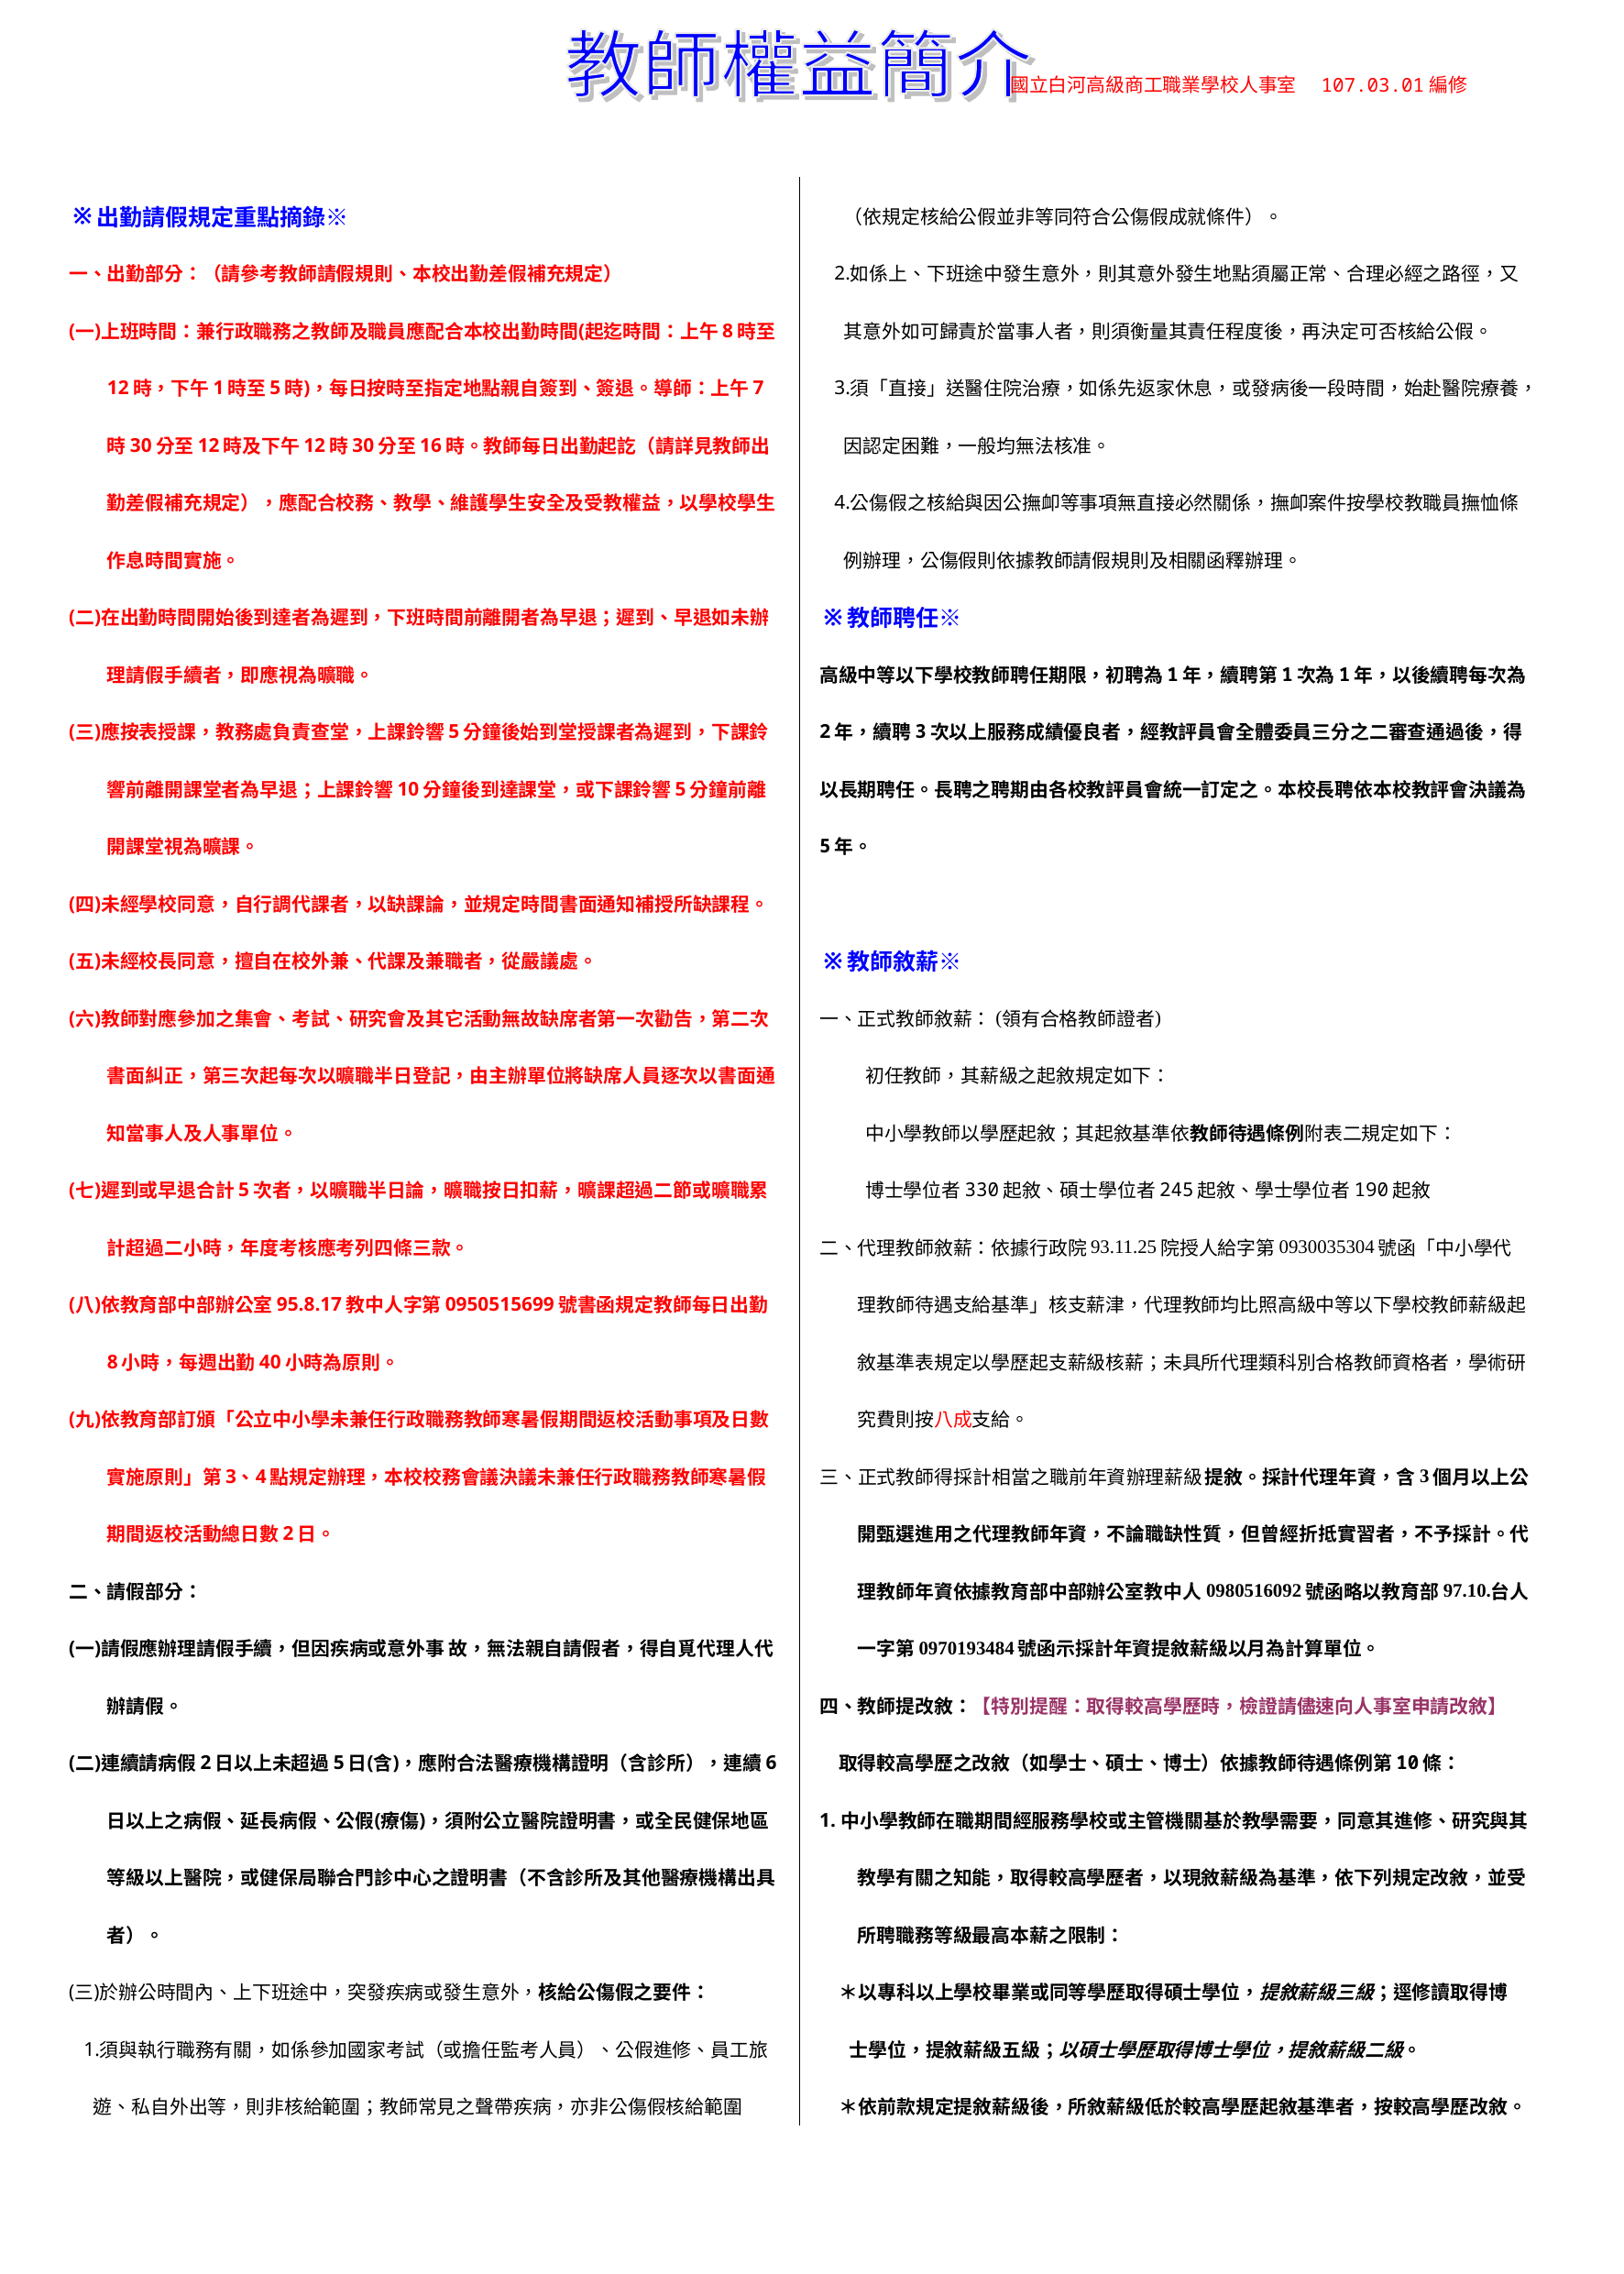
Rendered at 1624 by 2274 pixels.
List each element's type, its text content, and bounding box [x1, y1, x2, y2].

text (二)連續請病假2日以上未超過5日(含)，應附合法醫療機構證明（含診所），連續6日以上之病假、延長病假、公假(療傷)，須附公立醫院證明書，或全民健保地區等級以上醫院，或健保局聯合門診中心之證明書（不含診所及其他醫療機構出具者）。 [69, 1724, 778, 1953]
text 博士學位者330起敘、碩士學位者245起敘、學士學位者190起敘 [819, 1151, 1529, 1208]
text (二)在出勤時間開始後到達者為遲到，下班時間前離開者為早退；遲到、早退如未辦理請假手續者，即應視為曠職。 [69, 578, 778, 693]
text (一)請假應辦理請假手續，但因疾病或意外事 故，無法親自請假者，得自覓代理人代辦請假。 [69, 1609, 778, 1724]
text 3.須「直接」送醫住院治療，如係先返家休息，或發病後一段時間，始赴醫院療養，因認定困難，一般均無法核准。 [834, 349, 1529, 464]
text 一、出勤部分：（請參考教師請假規則、本校出勤差假補充規定） [69, 235, 778, 291]
text ※教師聘任※ [819, 578, 1529, 635]
text 四、教師提改敘：【特別提醒：取得較高學歷時，檢證請儘速向人事室申請改敘】 [819, 1666, 1529, 1724]
text 士學位，提敘薪級五級；以碩士學歷取得博士學位，提敘薪級二級。 [819, 2010, 1529, 2068]
text 取得較高學歷之改敘（如學士、碩士、博士）依據教師待遇條例第10條： [819, 1724, 1529, 1781]
text （依規定核給公假並非等同符合公傷假成就條件）。 [834, 177, 1529, 235]
text 1. 中小學教師在職期間經服務學校或主管機關基於教學需要，同意其進修、研究與其教學有關之知能，取得較高學歷者，以現敘薪級為基準，依下列規定改敘，並受所聘職務等級最高本薪之限制： [819, 1781, 1529, 1953]
text 二、代理教師敘薪：依據行政院93.11.25院授人給字第0930035304號函「中小學代理教師待遇支給基準」核支薪津，代理教師均比照高級中等以下學校教師薪級起敘基準表規定以學歷起支薪級核薪；未具所代理類科別合格教師資格者，學術研究費則按八成支給。 [819, 1208, 1529, 1437]
text (六)教師對應參加之集會、考試、研究會及其它活動無故缺席者第一次勸告，第二次書面糾正，第三次起每次以曠職半日登記，由主辦單位將缺席人員逐次以書面通知當事人及人事單位。 [69, 979, 778, 1151]
text 高級中等以下學校教師聘任期限，初聘為1年，續聘第1次為1年，以後續聘每次為2年，續聘3次以上服務成績優良者，經教評員會全體委員三分之二審查通過後，得以長期聘任。長聘之聘期由各校教評員會統一訂定之。本校長聘依本校教評會決議為5年。 [819, 635, 1529, 864]
text 4.公傷假之核給與因公撫卹等事項無直接必然關係，撫卹案件按學校教職員撫恤條例辦理，公傷假則依據教師請假規則及相關函釋辦理。 [834, 464, 1529, 578]
text 初任教師，其薪級之起敘規定如下： [819, 1037, 1529, 1093]
text (四)未經學校同意，自行調代課者，以缺課論，並規定時間書面通知補授所缺課程。 [69, 864, 778, 922]
text 2.如係上、下班途中發生意外，則其意外發生地點須屬正常、合理必經之路徑，又其意外如可歸責於當事人者，則須衡量其責任程度後，再決定可否核給公假。 [834, 235, 1529, 349]
text 一、正式教師敘薪： (領有合格教師證者) [819, 979, 1529, 1037]
text 二、請假部分： [69, 1552, 778, 1609]
text (七)遲到或早退合計5次者，以曠職半日論，曠職按日扣薪，曠課超過二節或曠職累計超過二小時，年度考核應考列四條三款。 [69, 1151, 778, 1266]
text ＊依前款規定提敘薪級後，所敘薪級低於較高學歷起敘基準者，按較高學歷改敘。 [819, 2068, 1529, 2125]
text 中小學教師以學歷起敘；其起敘基準依教師待遇條例附表二規定如下： [819, 1093, 1529, 1151]
text ※教師敘薪※ [819, 922, 1529, 979]
text (五)未經校長同意，擅自在校外兼、代課及兼職者，從嚴議處。 [69, 922, 778, 979]
text (九)依教育部訂頒「公立中小學未兼任行政職務教師寒暑假期間返校活動事項及日數 實施原則」第3、4點規定辦理，本校校務會議決議未兼任行政職務教師寒暑假期間返校活動總日數2日。 [69, 1380, 778, 1552]
text (一)上班時間：兼行政職務之教師及職員應配合本校出勤時間(起迄時間：上午8時至12時，下午1時至5時)，每日按時至指定地點親自簽到、簽退。導師：上午7時30分至12時及下午12時30分至16時。教師每日出勤起訖（請詳見教師出勤差假補充規定），應配合校務、教學、維護學生安全及受教權益，以學校學生作息時間實施。 [69, 291, 778, 578]
text (八)依教育部中部辦公室95.8.17教中人字第0950515699號書函規定教師每日出勤8小時，每週出勤40小時為原則。 [69, 1266, 778, 1380]
text (三)於辦公時間內、上下班途中，突發疾病或發生意外，核給公傷假之要件： [69, 1953, 778, 2010]
text ＊以專科以上學校畢業或同等學歷取得碩士學位，提敘薪級三級；逕修讀取得博 [819, 1953, 1529, 2010]
text (三)應按表授課，教務處負責查堂，上課鈴響5分鐘後始到堂授課者為遲到，下課鈴響前離開課堂者為早退；上課鈴響10分鐘後到達課堂，或下課鈴響5分鐘前離開課堂視為曠課。 [69, 693, 778, 864]
text ※出勤請假規定重點摘錄※ [69, 177, 778, 235]
text 1.須與執行職務有關，如係參加國家考試（或擔任監考人員）、公假進修、員工旅遊、私自外出等，則非核給範圍；教師常見之聲帶疾病，亦非公傷假核給範圍 [83, 2010, 778, 2125]
text 三、正式教師得採計相當之職前年資辦理薪級提敘。採計代理年資，含3個月以上公開甄選進用之代理教師年資，不論職缺性質，但曾經折抵實習者，不予採計。代理教師年資依據教育部中部辦公室教中人0980516092號函略以教育部97.10.台人一字第0970193484號函示採計年資提敘薪級以月為計算單位。 [819, 1437, 1529, 1666]
